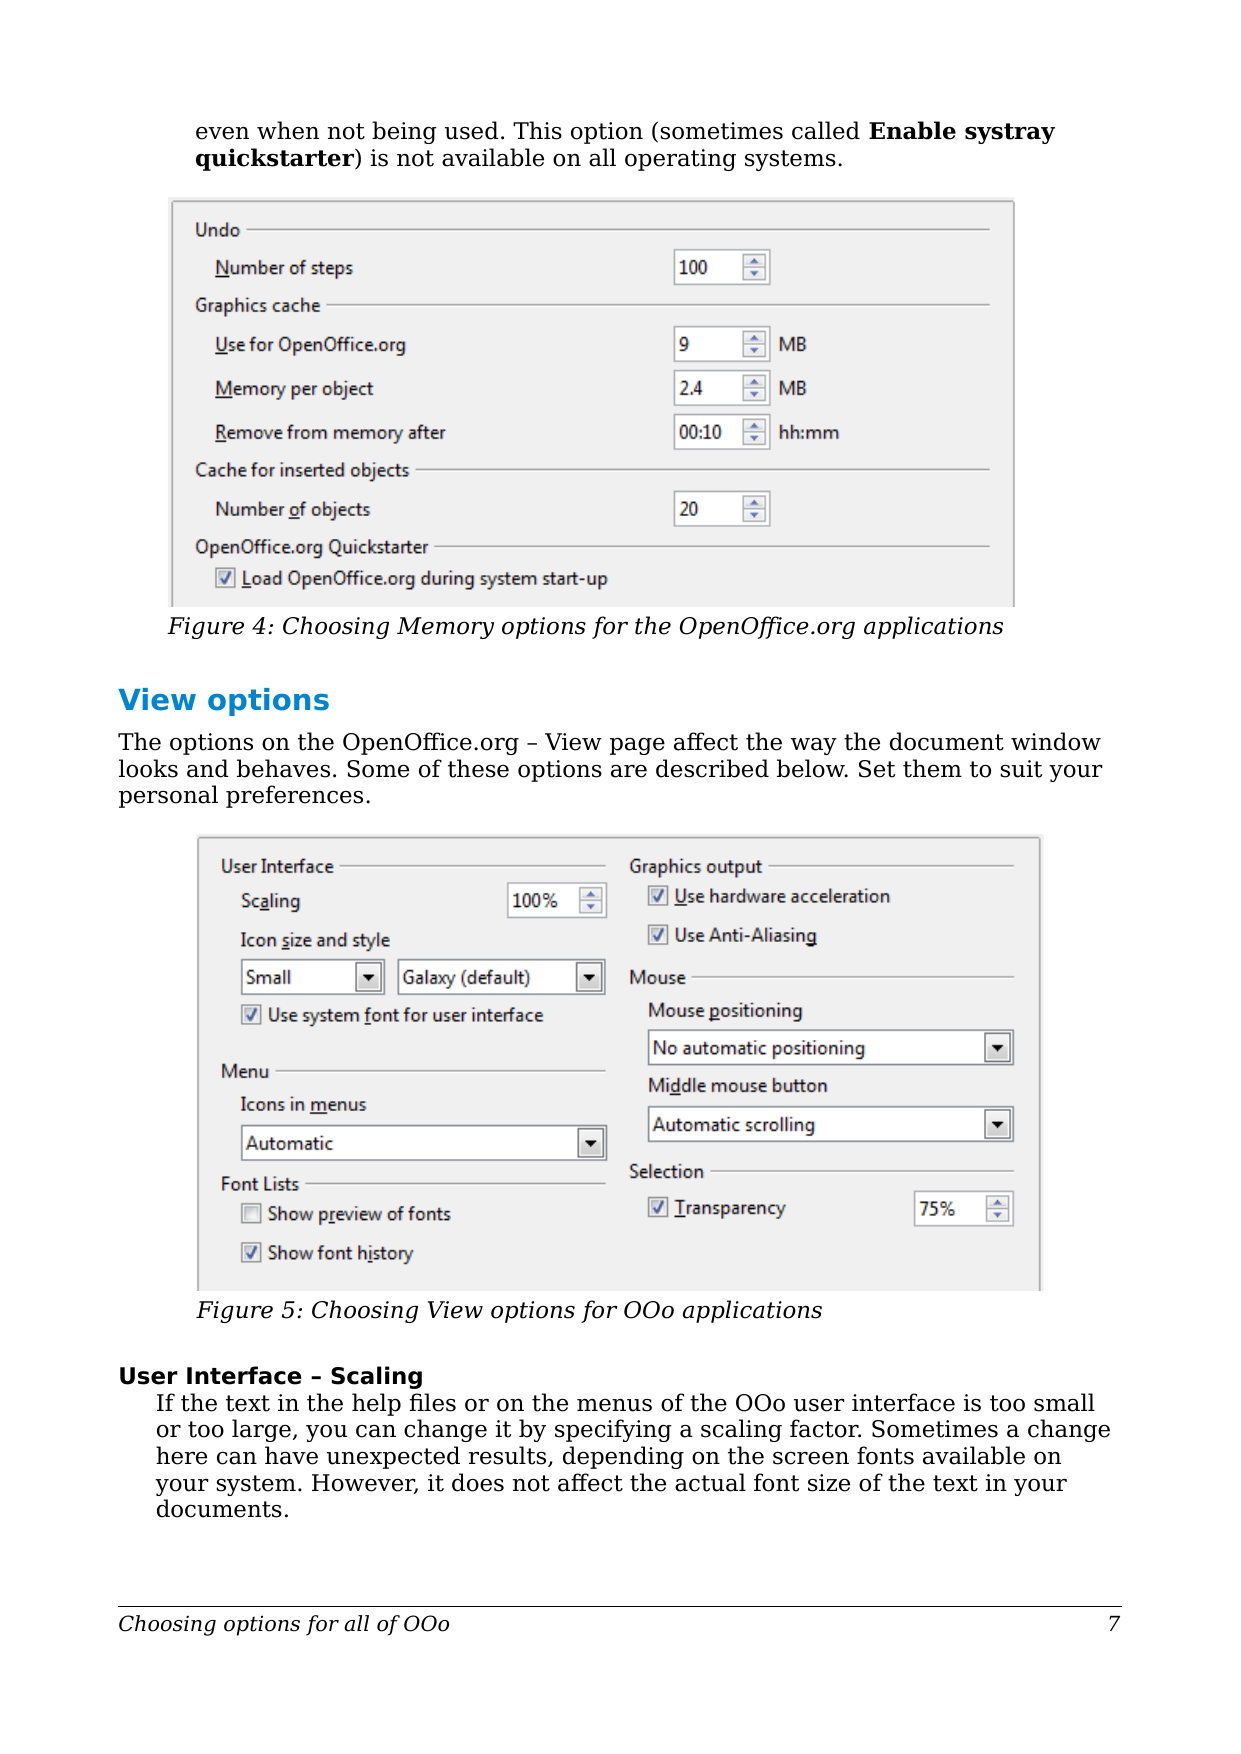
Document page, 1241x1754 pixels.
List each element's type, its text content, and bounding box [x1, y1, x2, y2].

picture [167, 197, 1015, 607]
picture [196, 834, 1044, 1291]
text The options on the OpenOffice.org – View page affect the way the document window looks and behaves. Some of these options are described below. Set them to suit your personal preferences. [118, 729, 1122, 809]
text Figure 4: Choosing Memory options for the OpenOffice.org applications [168, 613, 1072, 639]
text If the text in the help files or on the menus of the OOo user interface is too small or too large, you can change it by specifying a scaling factor. Sometimes a change here can have unexpected results, depending on the screen fonts available on your system. However, it does not affect the actual font size of the text in your documents. [156, 1390, 1122, 1523]
text Figure 5: Choosing View options for OOo applications [197, 1297, 1043, 1323]
text User Interface – Scaling [118, 1363, 1122, 1390]
list even when not being used. This option (sometimes called Enable systray quickstarter) is not available on all operating systems. [156, 118, 1122, 172]
subtitle View options [118, 683, 1122, 717]
